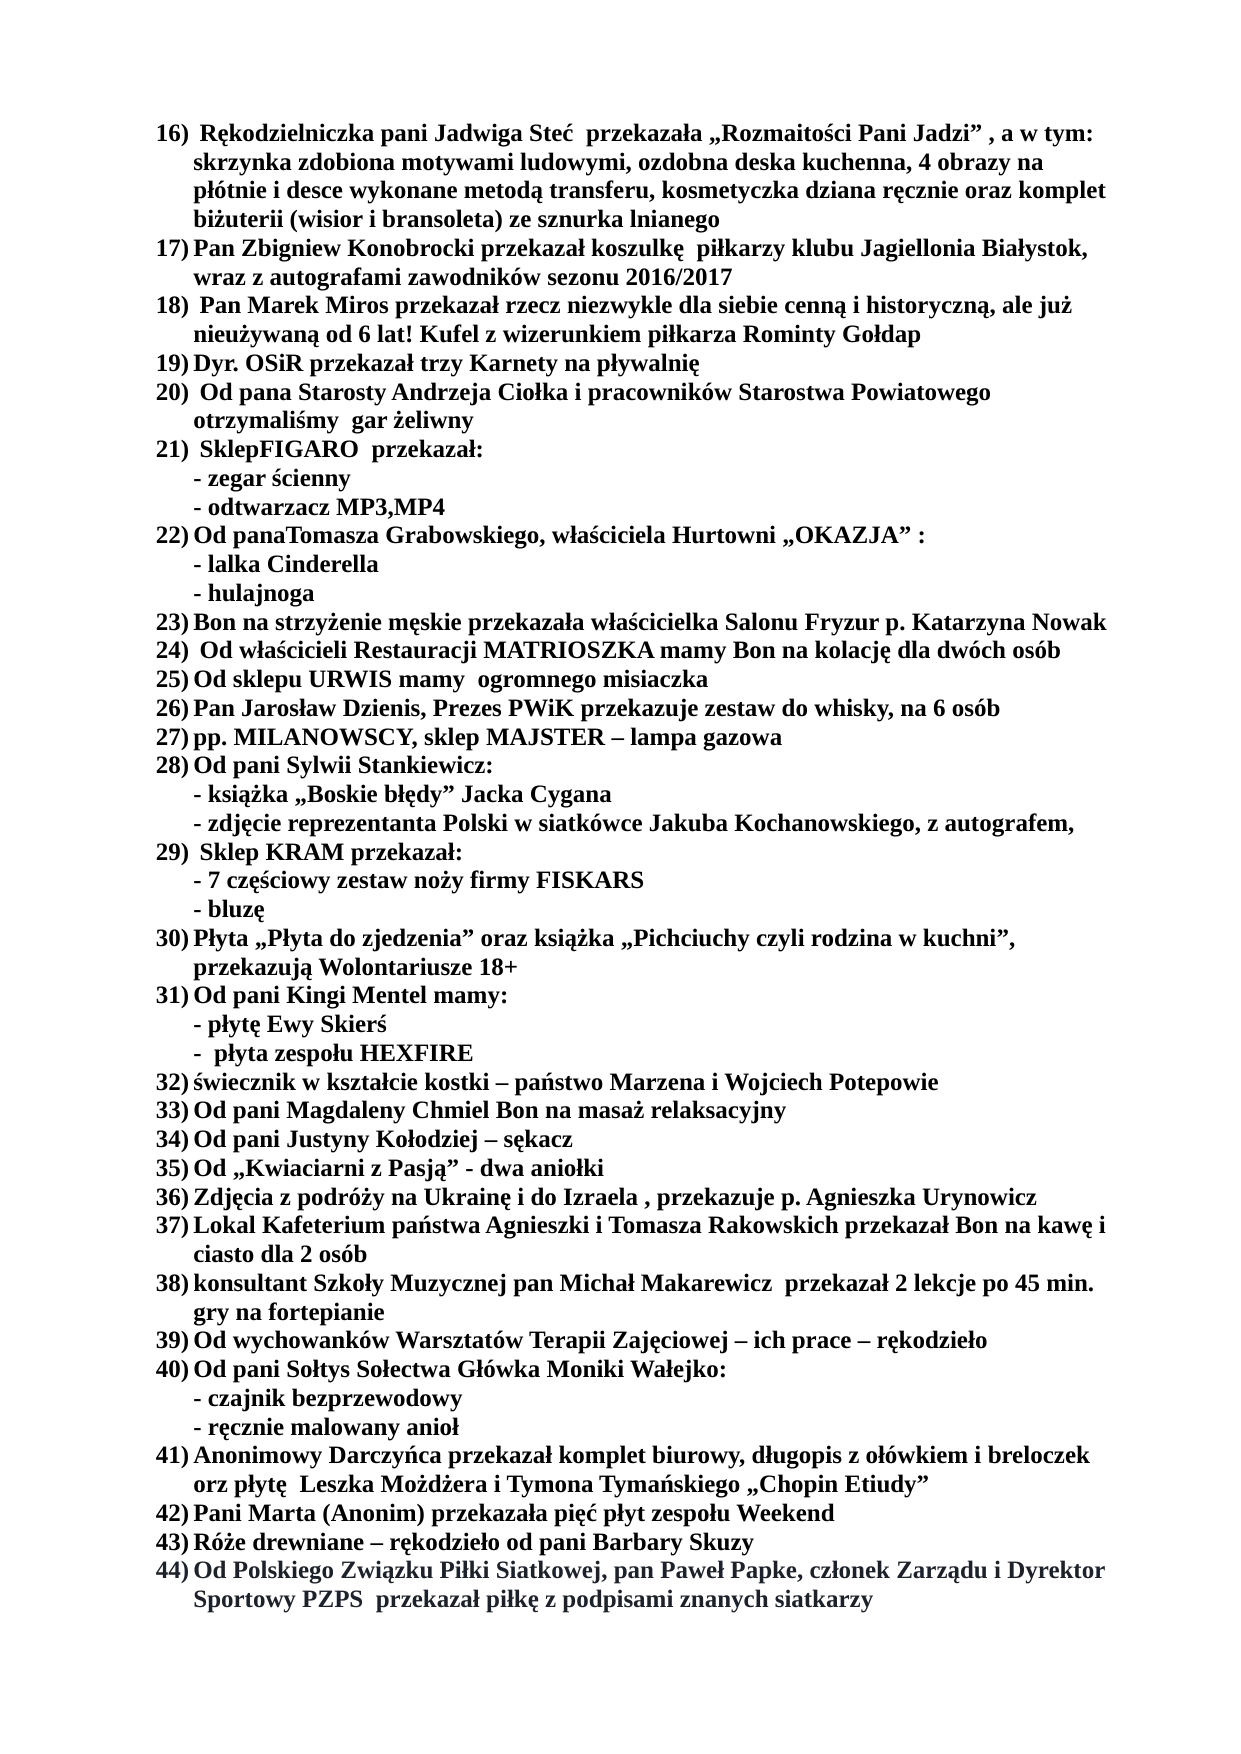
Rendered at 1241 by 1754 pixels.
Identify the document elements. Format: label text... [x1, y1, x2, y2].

list - płyta zespołu HEXFIRE [156, 1038, 1122, 1067]
list Od pani Justyny Kołodziej – sękacz [156, 1124, 1122, 1153]
list Lokal Kafeterium państwa Agnieszki i Tomasza Rakowskich przekazał Bon na kawę i ciasto dla 2 osób [156, 1211, 1122, 1268]
list SklepFIGARO przekazał: [156, 434, 1122, 463]
list pp. MILANOWSCY, sklep MAJSTER – lampa gazowa [156, 722, 1122, 751]
list Od pani Sołtys Sołectwa Główka Moniki Wałejko: [156, 1354, 1122, 1383]
list Rękodzielniczka pani Jadwiga Steć przekazała „Rozmaitości Pani Jadzi” , a w tym: skrzynka zdobiona motywami ludowymi, ozdobna deska kuchenna, 4 obrazy na płótnie i desce wykonane metodą transferu, kosmetyczka dziana ręcznie oraz komplet biżuterii (wisior i bransoleta) ze sznurka lnianego [156, 118, 1122, 233]
list Od pani Magdaleny Chmiel Bon na masaż relaksacyjny [156, 1096, 1122, 1124]
list Sklep KRAM przekazał: [156, 837, 1122, 866]
list Zdjęcia z podróży na Ukrainę i do Izraela , przekazuje p. Agnieszka Urynowicz [156, 1182, 1122, 1211]
list konsultant Szkoły Muzycznej pan Michał Makarewicz przekazał 2 lekcje po 45 min. gry na fortepianie [156, 1268, 1122, 1326]
list Od wychowanków Warsztatów Terapii Zajęciowej – ich prace – rękodzieło [156, 1326, 1122, 1354]
list - czajnik bezprzewodowy [156, 1383, 1122, 1412]
list Od pani Sylwii Stankiewicz: [156, 751, 1122, 779]
list Od pana Starosty Andrzeja Ciołka i pracowników Starostwa Powiatowego otrzymaliśmy gar żeliwny [156, 377, 1122, 434]
list - płytę Ewy Skierś [156, 1009, 1122, 1038]
list - 7 częściowy zestaw noży firmy FISKARS [156, 866, 1122, 894]
list - książka „Boskie błędy” Jacka Cygana [156, 779, 1122, 808]
list Dyr. OSiR przekazał trzy Karnety na pływalnię [156, 348, 1122, 377]
list Pan Zbigniew Konobrocki przekazał koszulkę piłkarzy klubu Jagiellonia Białystok, wraz z autografami zawodników sezonu 2016/2017 [156, 233, 1122, 291]
list - ręcznie malowany anioł [156, 1412, 1122, 1441]
list Od pani Kingi Mentel mamy: [156, 981, 1122, 1009]
list Pan Jarosław Dzienis, Prezes PWiK przekazuje zestaw do whisky, na 6 osób [156, 693, 1122, 722]
list Od sklepu URWIS mamy ogromnego misiaczka [156, 664, 1122, 693]
list Od właścicieli Restauracji MATRIOSZKA mamy Bon na kolację dla dwóch osób [156, 636, 1122, 664]
list Pani Marta (Anonim) przekazała pięć płyt zespołu Weekend [156, 1498, 1122, 1527]
list Pan Marek Miros przekazał rzecz niezwykle dla siebie cenną i historyczną, ale już nieużywaną od 6 lat! Kufel z wizerunkiem piłkarza Rominty Gołdap [156, 291, 1122, 348]
list Od „Kwiaciarni z Pasją” - dwa aniołki [156, 1153, 1122, 1182]
list Róże drewniane – rękodzieło od pani Barbary Skuzy [156, 1527, 1122, 1556]
list - lalka Cinderella [156, 549, 1122, 578]
list Od panaTomasza Grabowskiego, właściciela Hurtowni „OKAZJA” : [156, 521, 1122, 549]
list Anonimowy Darczyńca przekazał komplet biurowy, długopis z ołówkiem i breloczek orz płytę Leszka Możdżera i Tymona Tymańskiego „Chopin Etiudy” [156, 1441, 1122, 1498]
list - zegar ścienny [156, 463, 1122, 492]
list - hulajnoga [156, 578, 1122, 607]
list - odtwarzacz MP3,MP4 [156, 492, 1122, 521]
list Płyta „Płyta do zjedzenia” oraz książka „Pichciuchy czyli rodzina w kuchni”, przekazują Wolontariusze 18+ [156, 923, 1122, 981]
list - bluzę [156, 894, 1122, 923]
list - zdjęcie reprezentanta Polski w siatkówce Jakuba Kochanowskiego, z autografem, [156, 808, 1122, 837]
list świecznik w kształcie kostki – państwo Marzena i Wojciech Potepowie [156, 1067, 1122, 1096]
list Bon na strzyżenie męskie przekazała właścicielka Salonu Fryzur p. Katarzyna Nowak [156, 607, 1122, 636]
list Od Polskiego Związku Piłki Siatkowej, pan Paweł Papke, członek Zarządu i Dyrektor Sportowy PZPS przekazał piłkę z podpisami znanych siatkarzy [156, 1556, 1122, 1613]
